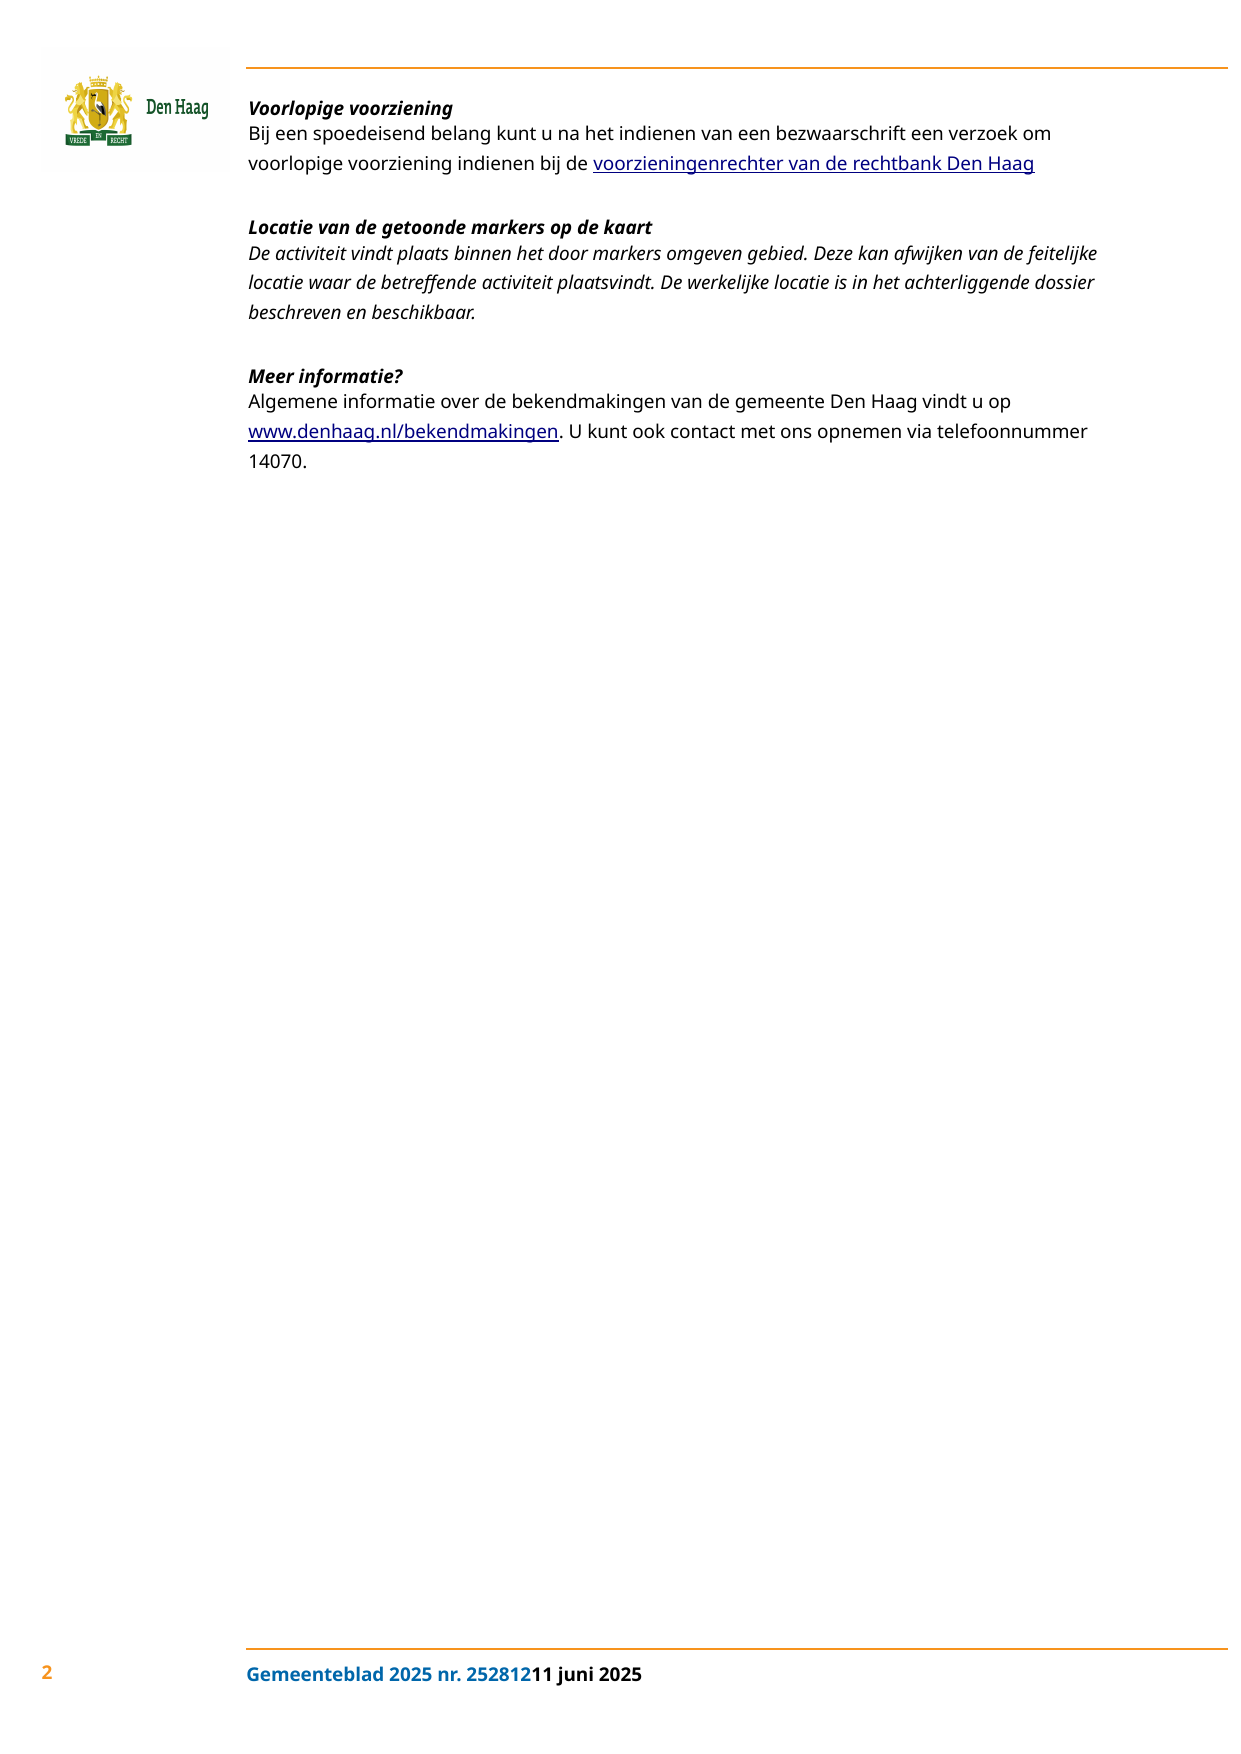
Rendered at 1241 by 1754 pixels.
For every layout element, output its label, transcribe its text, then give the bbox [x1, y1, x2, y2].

text Locatie van de getoonde markers op de kaart [248, 214, 1152, 240]
text Bij een spoedeisend belang kunt u na het indienen van een bezwaarschrift een verzoek om voorlopige voorziening indienen bij de voorzieningenrechter van de rechtbank Den Haag [248, 121, 1152, 176]
text Algemene informatie over de bekendmakingen van de gemeente Den Haag vindt u op www.denhaag.nl/bekendmakingen. U kunt ook contact met ons opnemen via telefoonnummer 14070. [248, 389, 1152, 473]
picture [41, 47, 231, 172]
text Meer informatie? [248, 363, 1152, 389]
text Voorlopige voorziening [248, 95, 1152, 121]
text De activiteit vindt plaats binnen het door markers omgeven gebied. Deze kan afwijken van de feitelijke locatie waar de betreffende activiteit plaatsvindt. De werkelijke locatie is in het achterliggende dossier beschreven en beschikbaar. [248, 240, 1152, 325]
